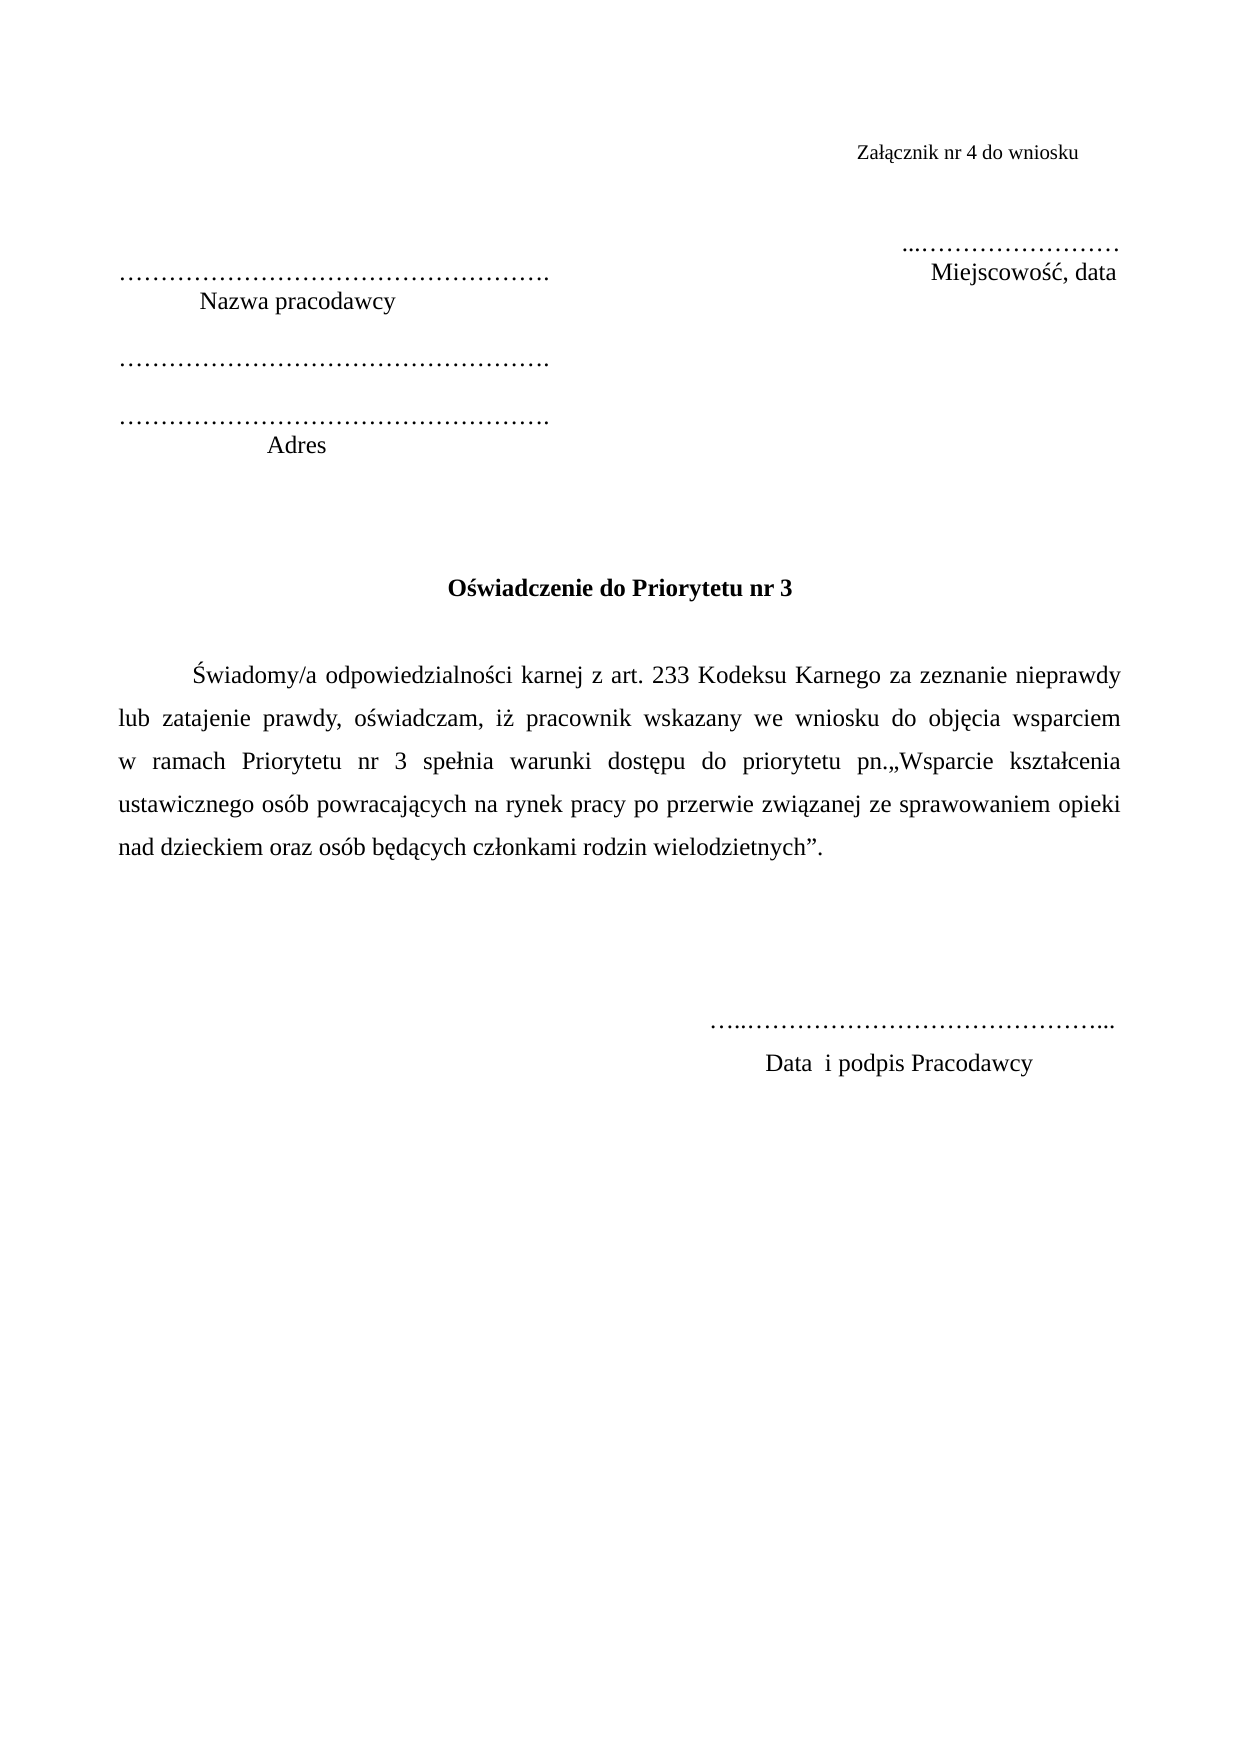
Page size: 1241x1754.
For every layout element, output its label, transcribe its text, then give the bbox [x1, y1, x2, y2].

text Oświadczenie do Priorytetu nr 3 [118, 573, 1122, 602]
text ……………………………………………. Miejscowość, data [118, 257, 1122, 286]
text Nazwa pracodawcy [118, 286, 1122, 315]
text ……………………………………………. [118, 401, 1122, 430]
text Data i podpis Pracodawcy [118, 1048, 1122, 1077]
text Załącznik nr 4 do wniosku [118, 140, 1122, 164]
text Adres [118, 430, 1122, 458]
text …..……………………………………... [118, 1005, 1122, 1033]
text ...…………………… [118, 228, 1122, 257]
text ……………………………………………. [118, 343, 1122, 372]
text Świadomy/a odpowiedzialności karnej z art. 233 Kodeksu Karnego za zeznanie nieprawdy lub zatajenie prawdy, oświadczam, iż pracownik wskazany we wniosku do objęcia wsparciem w ramach Priorytetu nr 3 spełnia warunki dostępu do priorytetu pn.„Wsparcie kształcenia ustawicznego osób powracających na rynek pracy po przerwie związanej ze sprawowaniem opieki nad dzieckiem oraz osób będących członkami rodzin wielodzietnych”. [118, 660, 1122, 861]
